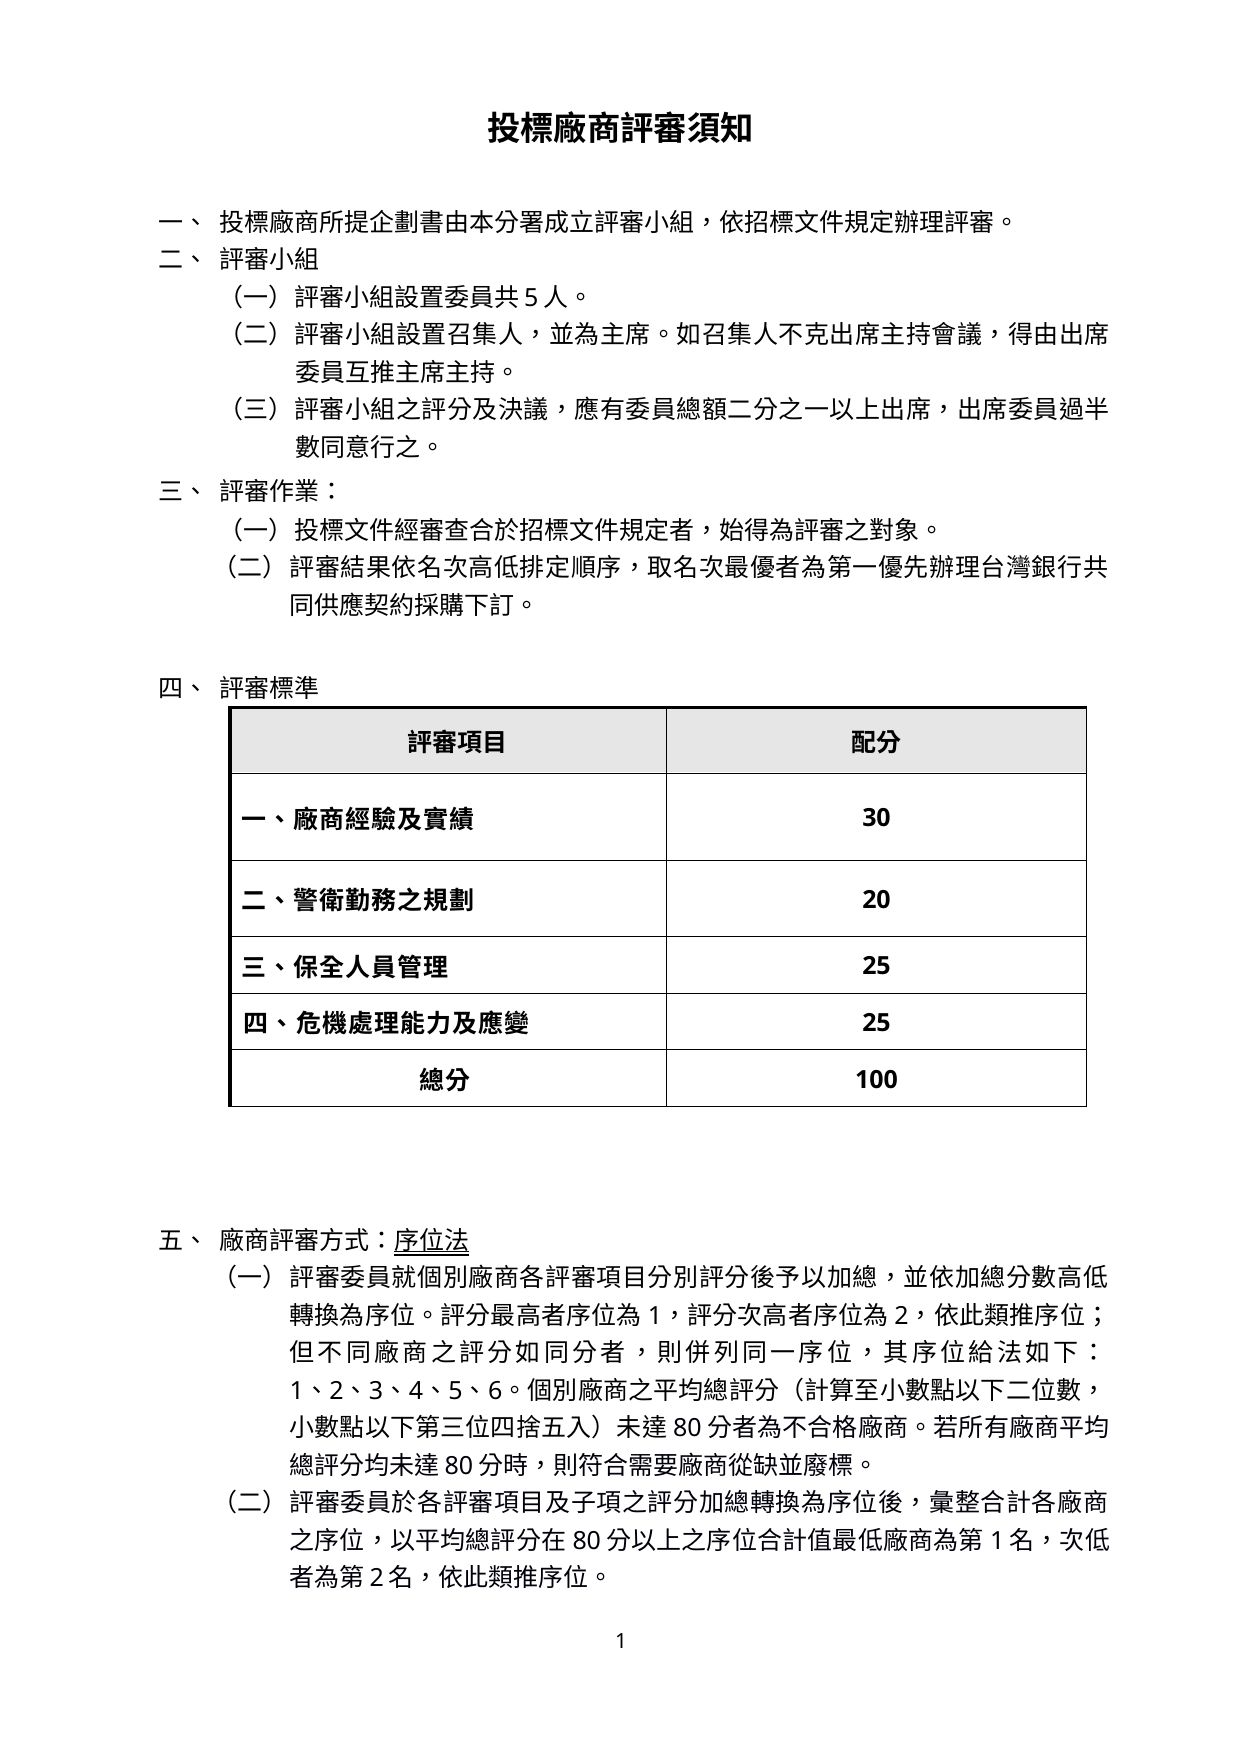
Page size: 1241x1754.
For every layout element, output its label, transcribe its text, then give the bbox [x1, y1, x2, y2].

table_cell 三、保全人員管理 [232, 937, 666, 992]
table_cell 25 [667, 994, 1086, 1049]
table_cell 一、廠商經驗及實績 [232, 774, 666, 860]
table_cell 25 [667, 937, 1086, 992]
list 評審委員就個別廠商各評審項目分別評分後予以加總，並依加總分數高低轉換為序位。評分最高者序位為1，評分次高者序位為2，依此類推序位；但不同廠商之評分如同分者，則併列同一序位，其序位給法如下：1、2、3、4、5、6。個別廠商之平均總評分（計算至小數點以下二位數，小數點以下第三位四捨五入）未達80分者為不合格廠商。若所有廠商平均總評分均未達80分時，則符合需要廠商從缺並廢標。 [213, 1257, 1110, 1482]
table_cell 總分 [232, 1050, 666, 1106]
table_cell 100 [667, 1050, 1086, 1106]
table_cell 二、警衛勤務之規劃 [232, 861, 666, 936]
table_cell 四、危機處理能力及應變 [232, 994, 666, 1049]
list 評審委員於各評審項目及子項之評分加總轉換為序位後，彙整合計各廠商之序位，以平均總評分在80分以上之序位合計值最低廠商為第1名，次低者為第2名，依此類推序位。 [213, 1482, 1110, 1595]
list 評審結果依名次高低排定順序，取名次最優者為第一優先辦理台灣銀行共同供應契約採購下訂。 [213, 547, 1110, 622]
table_header 配分 [667, 709, 1086, 772]
table_header 評審項目 [232, 709, 666, 772]
list 評審作業： [158, 464, 1110, 510]
table_cell 30 [667, 774, 1086, 860]
table_cell 20 [667, 861, 1086, 936]
text 投標廠商評審須知 [130, 89, 1110, 164]
list 投標廠商所提企劃書由本分署成立評審小組，依招標文件規定辦理評審。 [158, 201, 1110, 239]
list 評審小組 [158, 239, 1110, 276]
list 廠商評審方式：序位法 [158, 1220, 1110, 1257]
list 評審小組之評分及決議，應有委員總額二分之一以上出席，出席委員過半數同意行之。 [218, 389, 1110, 464]
list 評審小組設置委員共5人。 [218, 276, 1110, 314]
list 評審標準 [158, 668, 1110, 706]
list 投標文件經審查合於招標文件規定者，始得為評審之對象。 [218, 510, 1110, 547]
list 評審小組設置召集人，並為主席。如召集人不克出席主持會議，得由出席委員互推主席主持。 [218, 314, 1110, 389]
